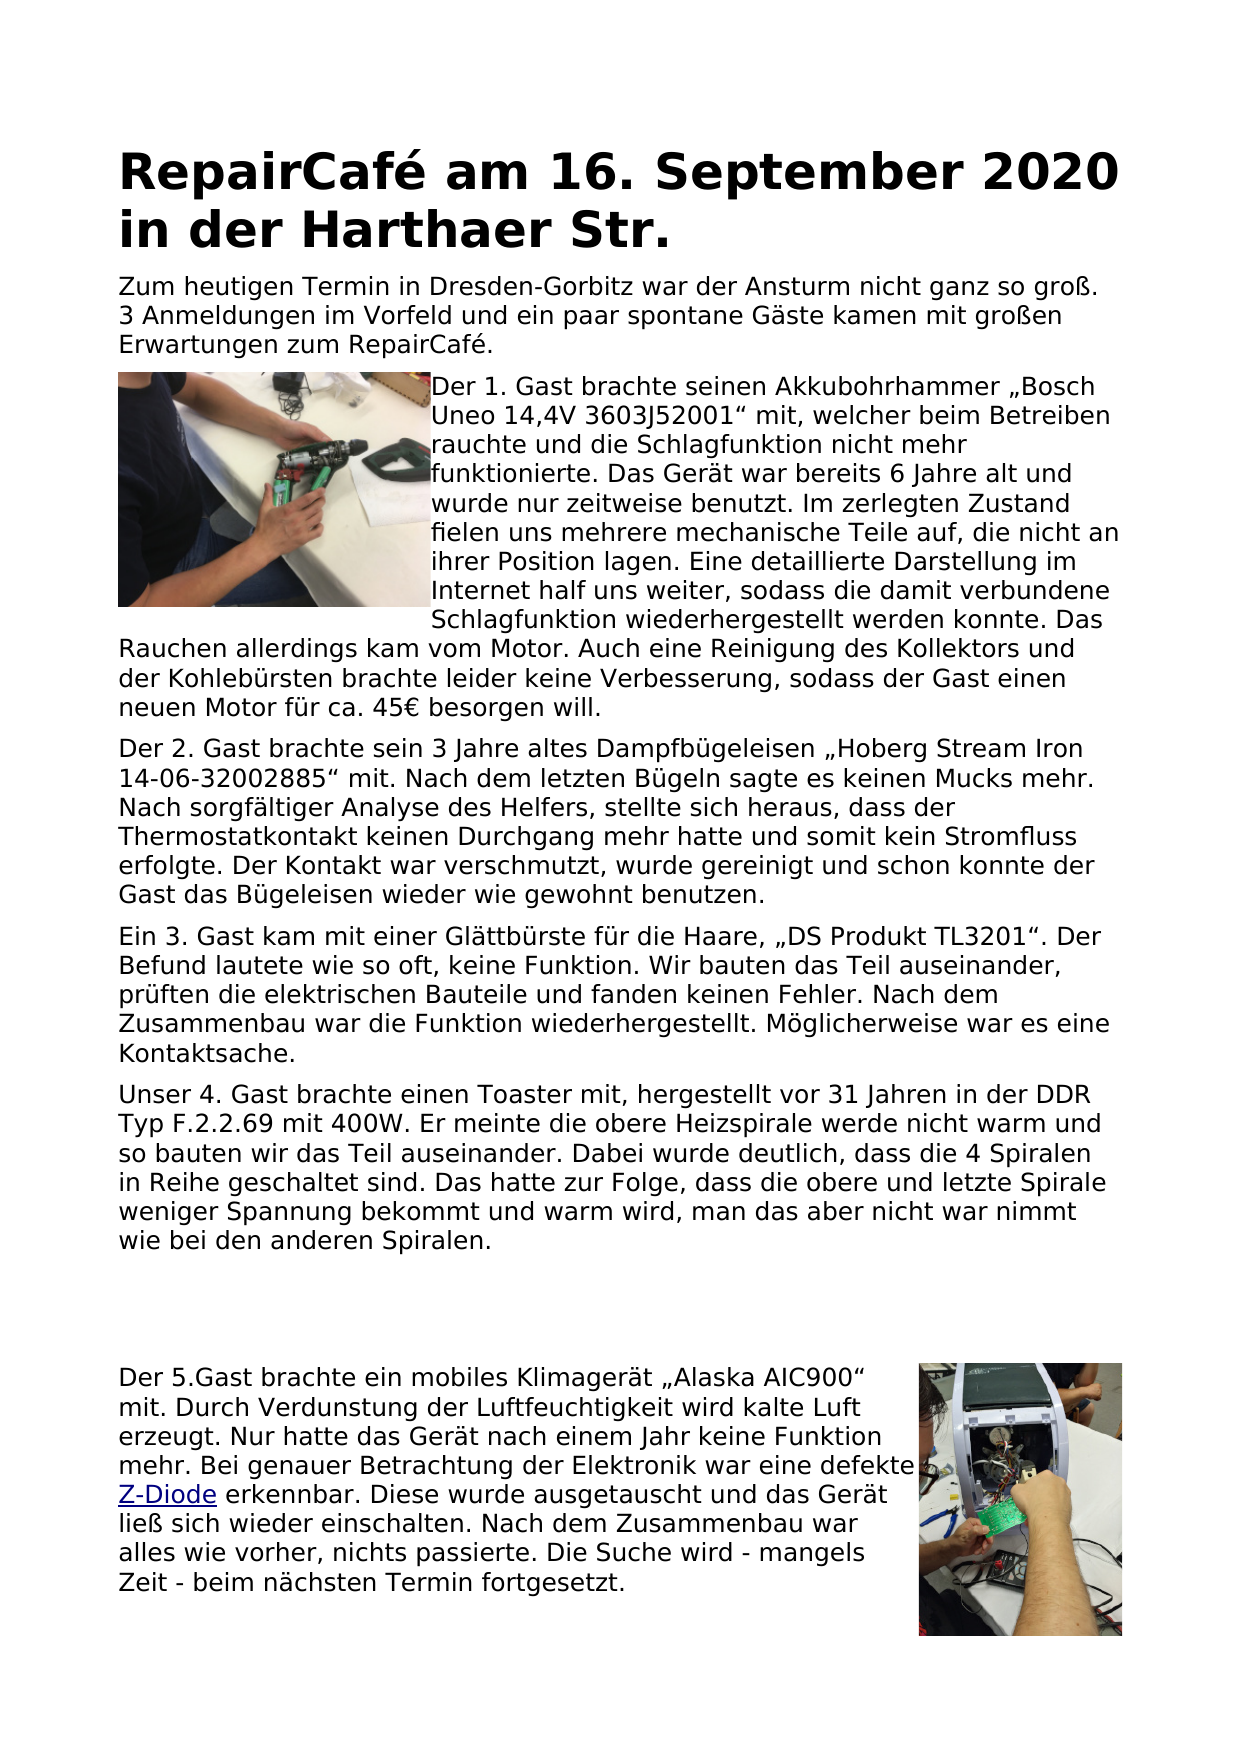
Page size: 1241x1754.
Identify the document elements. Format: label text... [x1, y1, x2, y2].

text Zum heutigen Termin in Dresden-Gorbitz war der Ansturm nicht ganz so groß. 3 Anmeldungen im Vorfeld und ein paar spontane Gäste kamen mit großen Erwartungen zum RepairCafé. [118, 272, 1122, 359]
picture [918, 1363, 1123, 1636]
text Der 1. Gast brachte seinen Akkubohrhammer „Bosch Uneo 14,4V 3603J52001“ mit, welcher beim Betreiben rauchte und die Schlagfunktion nicht mehr funktionierte. Das Gerät war bereits 6 Jahre alt und wurde nur zeitweise benutzt. Im zerlegten Zustand fielen uns mehrere mechanische Teile auf, die nicht an ihrer Position lagen. Eine detaillierte Darstellung im Internet half uns weiter, sodass die damit verbundene Schlagfunktion wiederhergestellt werden konnte. Das Rauchen allerdings kam vom Motor. Auch eine Reinigung des Kollektors und der Kohlebürsten brachte leider keine Verbesserung, sodass der Gast einen neuen Motor für ca. 45€ besorgen will. [118, 372, 1122, 722]
text Der 2. Gast brachte sein 3 Jahre altes Dampfbügeleisen „Hoberg Stream Iron 14-06-32002885“ mit. Nach dem letzten Bügeln sagte es keinen Mucks mehr. Nach sorgfältiger Analyse des Helfers, stellte sich heraus, dass der Thermostatkontakt keinen Durchgang mehr hatte und somit kein Stromfluss erfolgte. Der Kontakt war verschmutzt, wurde gereinigt und schon konnte der Gast das Bügeleisen wieder wie gewohnt benutzen. [118, 734, 1122, 909]
text Der 5.Gast brachte ein mobiles Klimagerät „Alaska AIC900“ mit. Durch Verdunstung der Luftfeuchtigkeit wird kalte Luft erzeugt. Nur hatte das Gerät nach einem Jahr keine Funktion mehr. Bei genauer Betrachtung der Elektronik war eine defekte Z-Diode erkennbar. Diese wurde ausgetauscht und das Gerät ließ sich wieder einschalten. Nach dem Zusammenbau war alles wie vorher, nichts passierte. Die Suche wird - mangels Zeit - beim nächsten Termin fortgesetzt. [118, 1364, 918, 1597]
text Unser 4. Gast brachte einen Toaster mit, hergestellt vor 31 Jahren in der DDR Typ F.2.2.69 mit 400W. Er meinte die obere Heizspirale werde nicht warm und so bauten wir das Teil auseinander. Dabei wurde deutlich, dass die 4 Spiralen in Reihe geschaltet sind. Das hatte zur Folge, dass die obere und letzte Spirale weniger Spannung bekommt und warm wird, man das aber nicht war nimmt wie bei den anderen Spiralen. [118, 1080, 1122, 1255]
picture [118, 372, 431, 607]
text Ein 3. Gast kam mit einer Glättbürste für die Haare, „DS Produkt TL3201“. Der Befund lautete wie so oft, keine Funktion. Wir bauten das Teil auseinander, prüften die elektrischen Bauteile und fanden keinen Fehler. Nach dem Zusammenbau war die Funktion wiederhergestellt. Möglicherweise war es eine Kontaktsache. [118, 922, 1122, 1068]
subtitle RepairCafé am 16. September 2020 in der Harthaer Str. [118, 143, 1122, 259]
